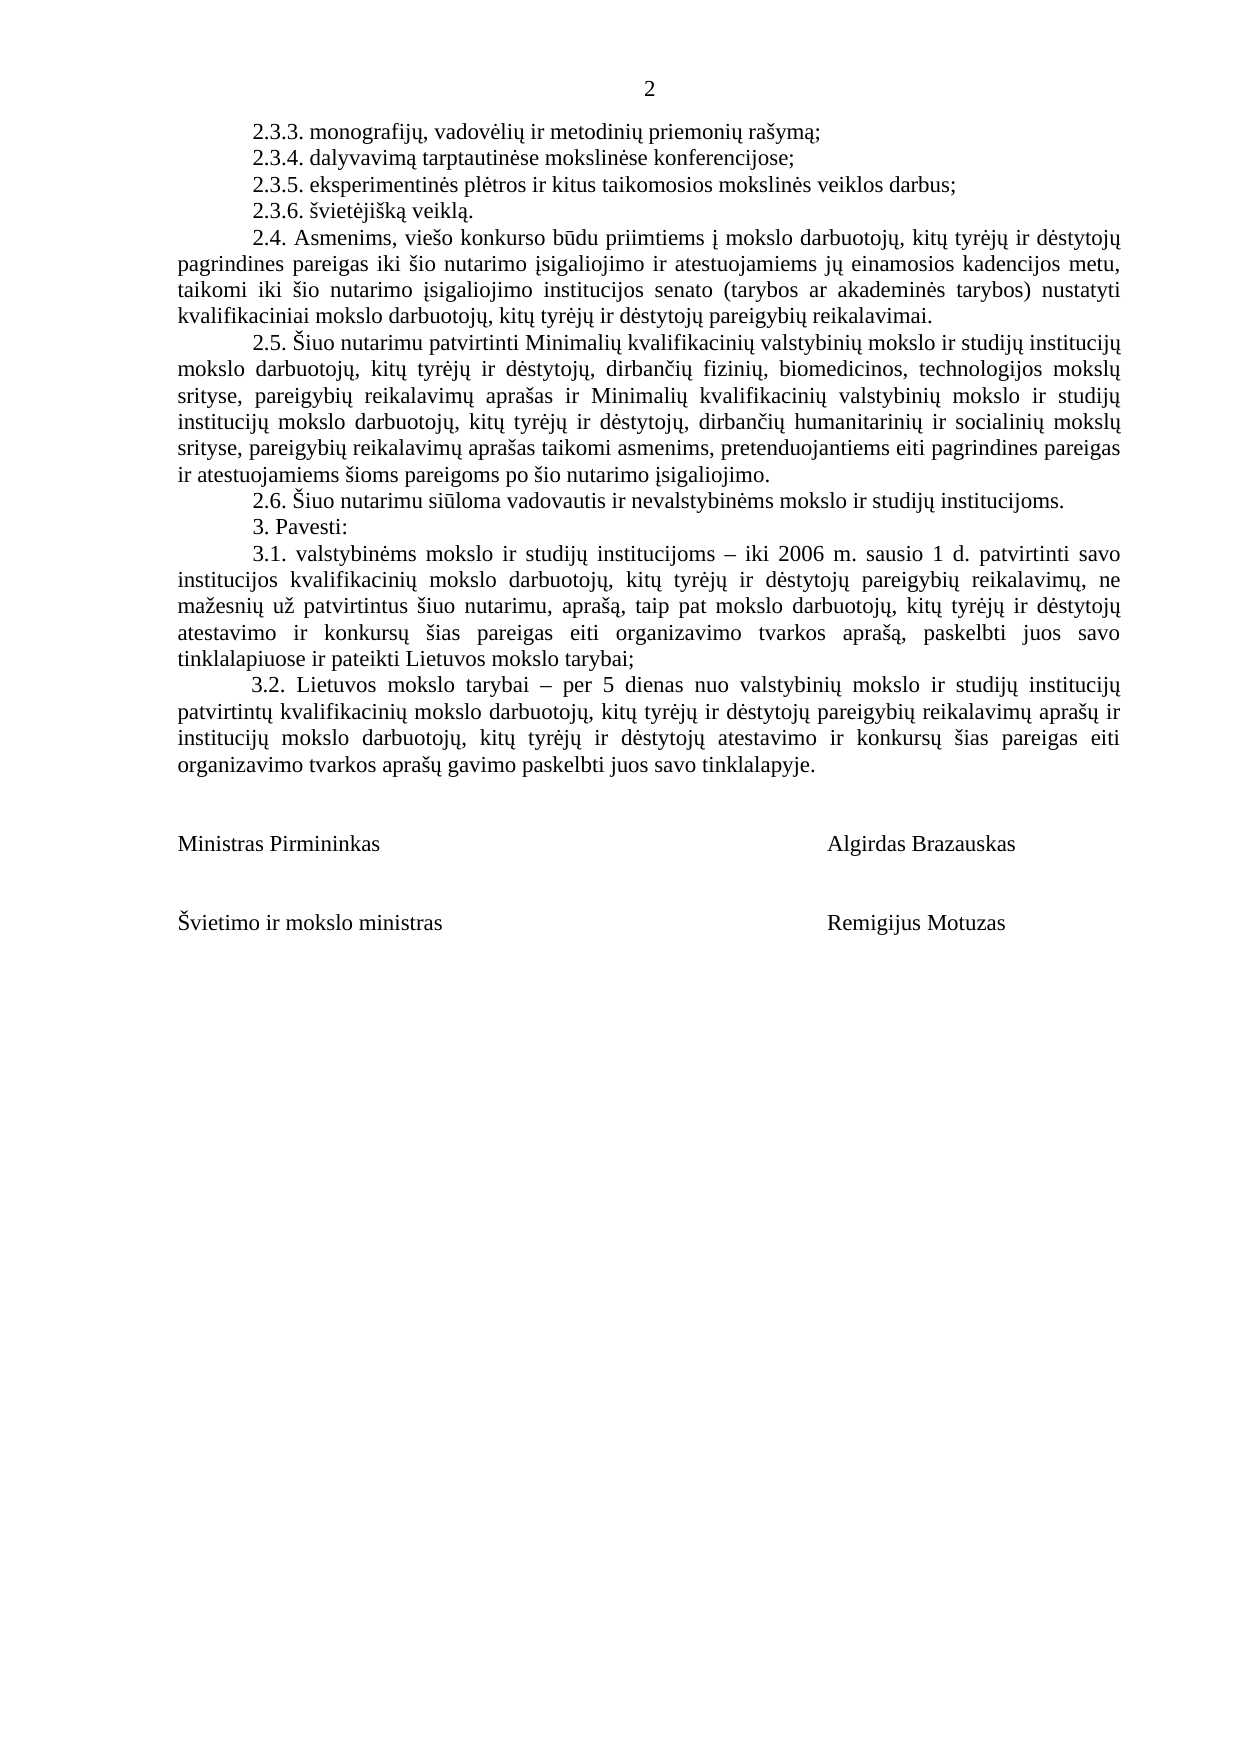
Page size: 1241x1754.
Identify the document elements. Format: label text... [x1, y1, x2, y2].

text 3.1. valstybinėms mokslo ir studijų institucijoms – iki 2006 m. sausio 1 d. patvirtinti savo institucijos kvalifikacinių mokslo darbuotojų, kitų tyrėjų ir dėstytojų pareigybių reikalavimų, ne mažesnių už patvirtintus šiuo nutarimu, aprašą, taip pat mokslo darbuotojų, kitų tyrėjų ir dėstytojų atestavimo ir konkursų šias pareigas eiti organizavimo tvarkos aprašą, paskelbti juos savo tinklalapiuose ir pateikti Lietuvos mokslo tarybai; [177, 540, 1122, 672]
text 2.6. Šiuo nutarimu siūloma vadovautis ir nevalstybinėms mokslo ir studijų institucijoms. [177, 487, 1122, 513]
text Ministras Pirmininkas Algirdas Brazauskas [177, 830, 1122, 856]
text 2.5. Šiuo nutarimu patvirtinti Minimalių kvalifikacinių valstybinių mokslo ir studijų institucijų mokslo darbuotojų, kitų tyrėjų ir dėstytojų, dirbančių fizinių, biomedicinos, technologijos mokslų srityse, pareigybių reikalavimų aprašas ir Minimalių kvalifikacinių valstybinių mokslo ir studijų institucijų mokslo darbuotojų, kitų tyrėjų ir dėstytojų, dirbančių humanitarinių ir socialinių mokslų srityse, pareigybių reikalavimų aprašas taikomi asmenims, pretenduojantiems eiti pagrindines pareigas ir atestuojamiems šioms pareigoms po šio nutarimo įsigaliojimo. [177, 329, 1122, 487]
text 2.3.5. eksperimentinės plėtros ir kitus taikomosios mokslinės veiklos darbus; [177, 171, 1122, 197]
text 2.4. Asmenims, viešo konkurso būdu priimtiems į mokslo darbuotojų, kitų tyrėjų ir dėstytojų pagrindines pareigas iki šio nutarimo įsigaliojimo ir atestuojamiems jų einamosios kadencijos metu, taikomi iki šio nutarimo įsigaliojimo institucijos senato (tarybos ar akademinės tarybos) nustatyti kvalifikaciniai mokslo darbuotojų, kitų tyrėjų ir dėstytojų pareigybių reikalavimai. [177, 223, 1122, 329]
text 2.3.3. monografijų, vadovėlių ir metodinių priemonių rašymą; [177, 118, 1122, 144]
text 3. Pavesti: [177, 513, 1122, 540]
text 2.3.4. dalyvavimą tarptautinėse mokslinėse konferencijose; [177, 144, 1122, 171]
text 3.2. Lietuvos mokslo tarybai – per 5 dienas nuo valstybinių mokslo ir studijų institucijų patvirtintų kvalifikacinių mokslo darbuotojų, kitų tyrėjų ir dėstytojų pareigybių reikalavimų aprašų ir institucijų mokslo darbuotojų, kitų tyrėjų ir dėstytojų atestavimo ir konkursų šias pareigas eiti organizavimo tvarkos aprašų gavimo paskelbti juos savo tinklalapyje. [177, 672, 1122, 777]
text Švietimo ir mokslo ministras Remigijus Motuzas [177, 909, 1122, 935]
text 2.3.6. švietėjišką veiklą. [177, 197, 1122, 223]
